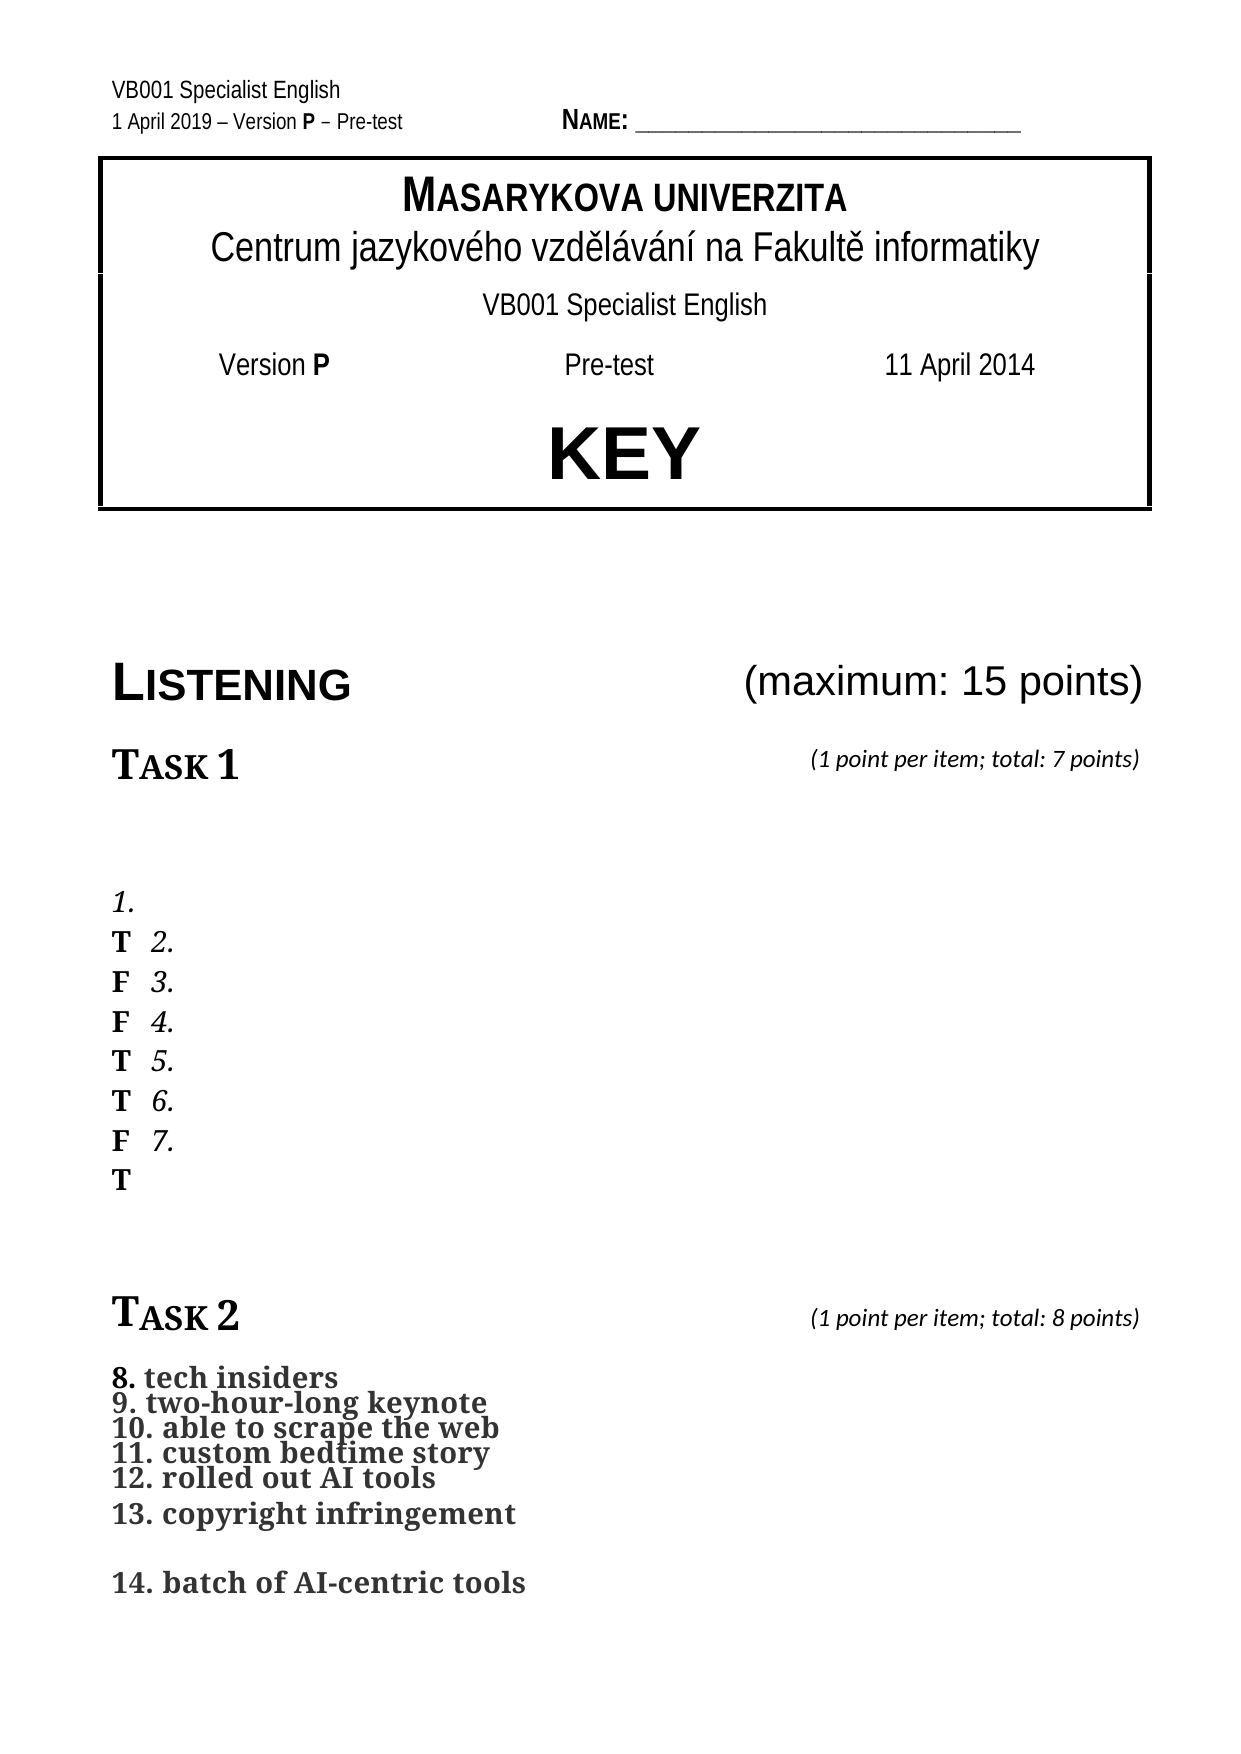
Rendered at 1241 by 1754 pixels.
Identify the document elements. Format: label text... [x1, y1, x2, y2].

text (maximum: 15 points) [743, 656, 1154, 704]
text KEY [547, 409, 1154, 496]
text (1 point per item; total: 7 points) [810, 743, 1154, 774]
text TASK 2 (1 point per item; total: 8 points) [112, 1282, 1154, 1343]
text 8. tech insiders [112, 1368, 1152, 1393]
text Version P Pre-test 11 April 2014 [219, 347, 1154, 382]
text 13. copyright infringement [112, 1493, 1152, 1533]
text 9. two-hour-long keynote [112, 1393, 1152, 1418]
text 12. rolled out AI tools [112, 1468, 1152, 1493]
text 14. batch of AI-centric tools [112, 1562, 1152, 1602]
text VB001 Specialist English [482, 286, 1154, 322]
text 11. custom bedtime story [112, 1443, 1152, 1468]
text LISTENING [112, 650, 354, 712]
text MASARYKOVA UNIVERZITA [402, 164, 1154, 222]
text 1. T 2. F 3. F 4. T 5. T 6. F 7. T [112, 882, 174, 1199]
text Centrum jazykového vzdělávání na Fakultě informatiky [210, 222, 1154, 270]
text TASK 1 [112, 735, 354, 792]
text 10. able to scrape the web [112, 1418, 1152, 1443]
